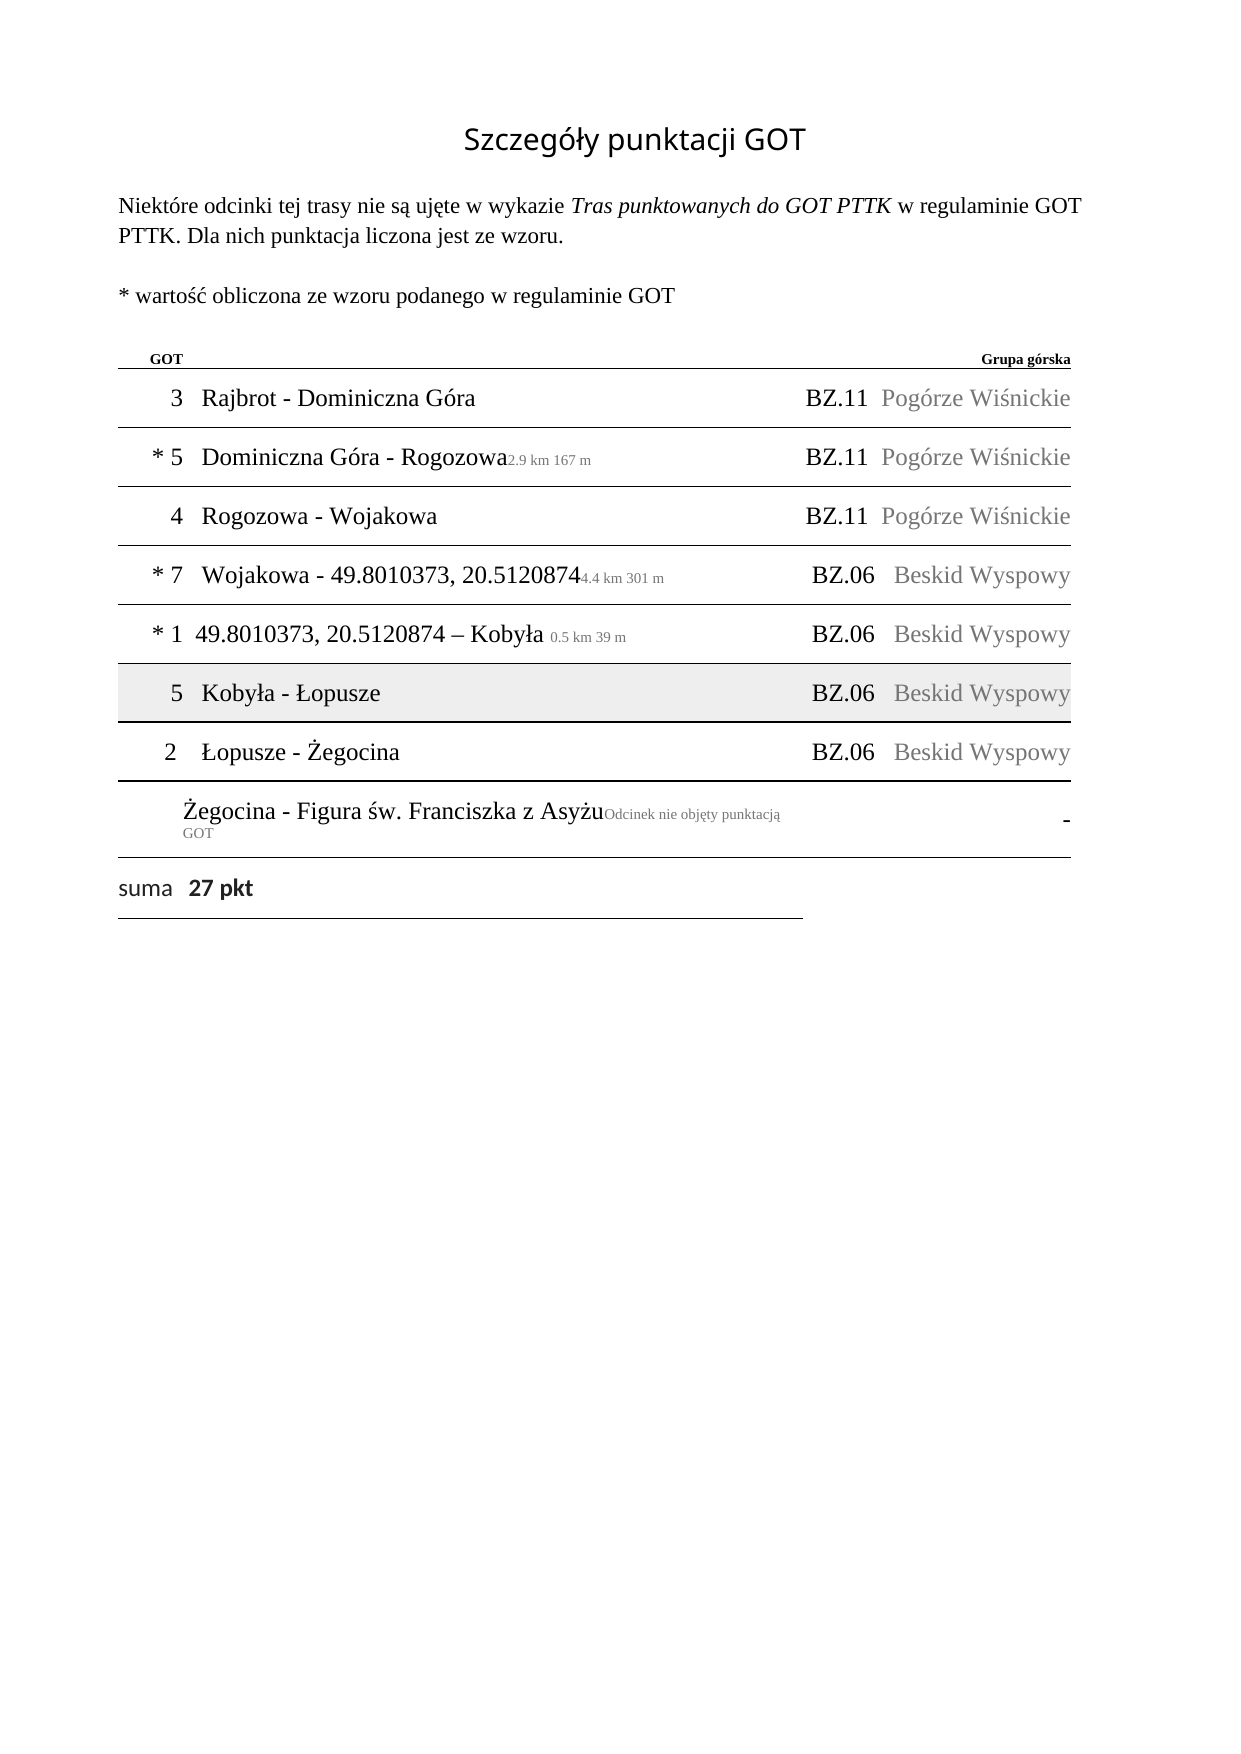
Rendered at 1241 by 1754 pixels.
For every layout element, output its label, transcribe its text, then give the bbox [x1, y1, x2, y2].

table_cell BZ.06 Beskid Wyspowy [803, 664, 1071, 721]
table_cell [803, 858, 1071, 918]
table_cell Kobyła - Łopusze [183, 664, 803, 721]
table_cell * 1 [118, 605, 183, 663]
table_cell 4 [118, 487, 183, 545]
table_cell BZ.06 Beskid Wyspowy [803, 605, 1071, 663]
table_cell Wojakowa - 49.8010373, 20.51208744.4 km 301 m [183, 546, 803, 604]
table_cell * 5 [118, 428, 183, 486]
table_cell BZ.06 Beskid Wyspowy [803, 546, 1071, 604]
table_cell * 7 [118, 546, 183, 604]
table_cell 2 [118, 723, 183, 780]
table_cell suma [118, 858, 183, 918]
table_header [183, 338, 803, 368]
table_cell BZ.11 Pogórze Wiśnickie [803, 487, 1071, 545]
table_cell - [803, 782, 1071, 857]
table_cell BZ.06 Beskid Wyspowy [803, 723, 1071, 780]
table_cell [118, 782, 183, 857]
table_cell Dominiczna Góra - Rogozowa2.9 km 167 m [183, 428, 803, 486]
table_cell Rajbrot - Dominiczna Góra [183, 369, 803, 427]
table_cell 49.8010373, 20.5120874 – Kobyła 0.5 km 39 m [183, 605, 803, 663]
text Niektóre odcinki tej trasy nie są ujęte w wykazie Tras punktowanych do GOT PTTK w regulaminie GOT PTTK. Dla nich punktacja liczona jest ze wzoru. [118, 189, 1122, 249]
text * wartość obliczona ze wzoru podanego w regulaminie GOT [118, 278, 1122, 308]
table_cell Łopusze - Żegocina [183, 723, 803, 780]
subtitle Szczegóły punktacji GOT [118, 118, 1152, 159]
table_header GOT [118, 338, 183, 368]
table_cell Rogozowa - Wojakowa [183, 487, 803, 545]
table_header Grupa górska [803, 338, 1071, 368]
table_cell BZ.11 Pogórze Wiśnickie [803, 369, 1071, 427]
table_cell 27 pkt [183, 858, 803, 918]
table_cell BZ.11 Pogórze Wiśnickie [803, 428, 1071, 486]
table_cell Żegocina - Figura św. Franciszka z AsyżuOdcinek nie objęty punktacją GOT [183, 782, 803, 857]
table_cell 3 [118, 369, 183, 427]
table_cell 5 [118, 664, 183, 721]
